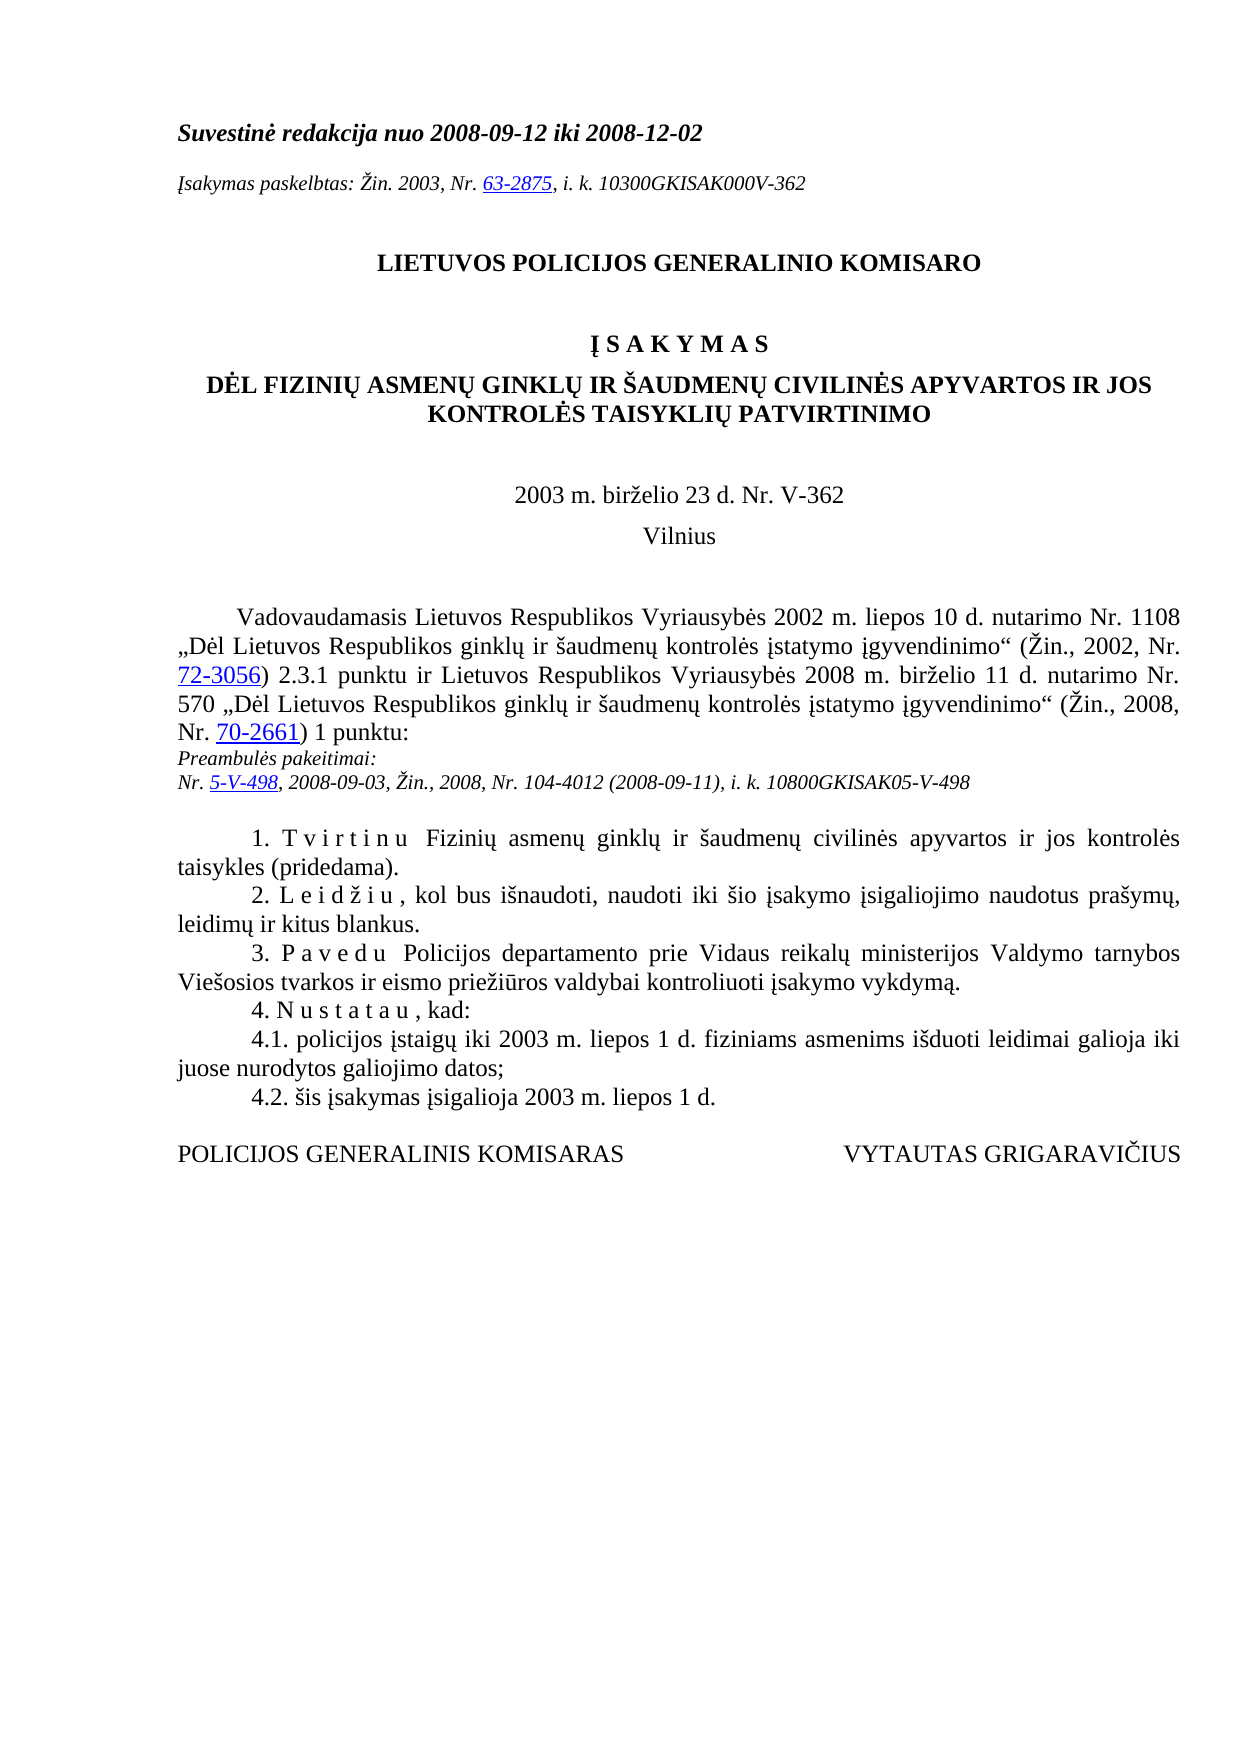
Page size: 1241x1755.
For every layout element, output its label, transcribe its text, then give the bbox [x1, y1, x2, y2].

text ĮSAKYMAS [177, 329, 1181, 358]
text Įsakymas paskelbtas: Žin. 2003, Nr. 63-2875, i. k. 10300GKISAK000V-362 [177, 171, 1181, 195]
text POLICIJOS GENERALINIS KOMISARAS VYTAUTAS GRIGARAVIČIUS [177, 1139, 1181, 1168]
text Nr. 5-V-498, 2008-09-03, Žin., 2008, Nr. 104-4012 (2008-09-11), i. k. 10800GKISAK05-V-498 [177, 770, 1181, 794]
text DĖL FIZINIŲ ASMENŲ GINKLŲ IR ŠAUDMENŲ CIVILINĖS APYVARTOS IR JOS KONTROLĖS TAISYKLIŲ PATVIRTINIMO [177, 370, 1181, 427]
text 2003 m. birželio 23 d. Nr. V-362 [177, 480, 1181, 509]
text 4.2. šis įsakymas įsigalioja 2003 m. liepos 1 d. [177, 1082, 1181, 1111]
text 4.1. policijos įstaigų iki 2003 m. liepos 1 d. fiziniams asmenims išduoti leidimai galioja iki juose nurodytos galiojimo datos; [177, 1024, 1181, 1082]
text 2. Leidžiu, kol bus išnaudoti, naudoti iki šio įsakymo įsigaliojimo naudotus prašymų, leidimų ir kitus blankus. [177, 881, 1181, 938]
text Suvestinė redakcija nuo 2008-09-12 iki 2008-12-02 [177, 118, 1181, 147]
text Vadovaudamasis Lietuvos Respublikos Vyriausybės 2002 m. liepos 10 d. nutarimo Nr. 1108 „Dėl Lietuvos Respublikos ginklų ir šaudmenų kontrolės įstatymo įgyvendinimo“ (Žin., 2002, Nr. 72-3056) 2.3.1 punktu ir Lietuvos Respublikos Vyriausybės 2008 m. birželio 11 d. nutarimo Nr. 570 „Dėl Lietuvos Respublikos ginklų ir šaudmenų kontrolės įstatymo įgyvendinimo“ (Žin., 2008, Nr. 70-2661) 1 punktu: [177, 602, 1181, 746]
text Vilnius [177, 521, 1181, 550]
text 1. Tvirtinu Fizinių asmenų ginklų ir šaudmenų civilinės apyvartos ir jos kontrolės taisykles (pridedama). [177, 823, 1181, 881]
text 3. Pavedu Policijos departamento prie Vidaus reikalų ministerijos Valdymo tarnybos Viešosios tvarkos ir eismo priežiūros valdybai kontroliuoti įsakymo vykdymą. [177, 938, 1181, 996]
text 4. Nustatau, kad: [177, 996, 1181, 1024]
text LIETUVOS POLICIJOS GENERALINIO KOMISARO [177, 248, 1181, 277]
text Preambulės pakeitimai: [177, 746, 1181, 770]
